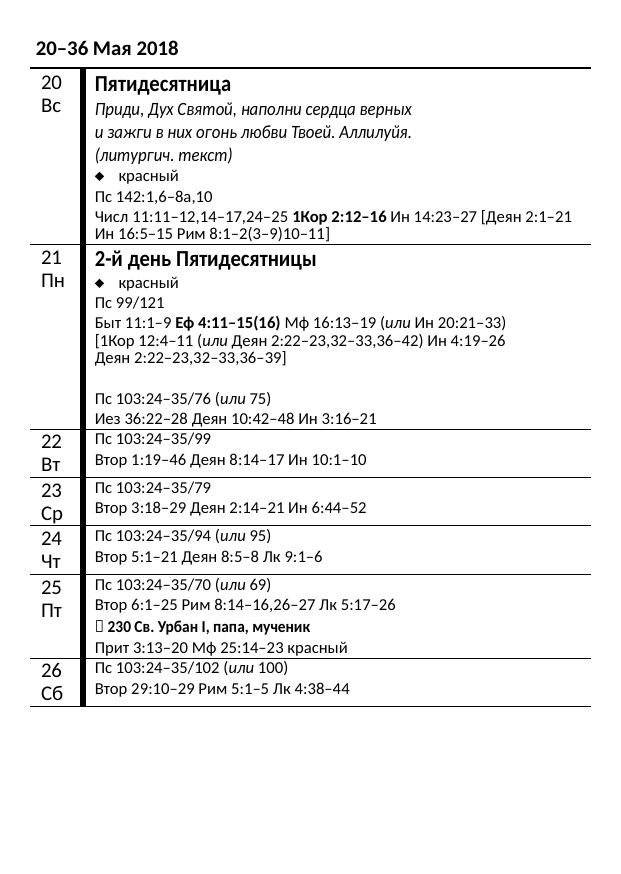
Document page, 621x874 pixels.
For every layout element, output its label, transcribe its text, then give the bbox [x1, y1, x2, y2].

table_cell 2-й день Пятидесятницы красный Пс 99/121 Быт 11:1–9 Еф 4:11–15(16) Мф 16:13–19 (или Ин 20:21–33) [1Кор 12:4–11 (или Деян 2:22–23,32–33,36–42) Ин 4:19–26 Деян 2:22–23,32–33,36–39] Пс 103:24–35/76 (или 75) Иез 36:22–28 Деян 10:42–48 Ин 3:16–21 [86, 245, 591, 428]
table_cell Пс 103:24–35/99 Втор 1:19–46 Деян 8:14–17 Ин 10:1–10 [86, 430, 591, 477]
table_header 20–36 Мая 2018 [30, 30, 591, 67]
table_cell 24 Чт [30, 526, 80, 574]
table_cell 21 Пн [30, 245, 80, 428]
table_cell Пс 103:24–35/79 Втор 3:18–29 Деян 2:14–21 Ин 6:44–52 [86, 478, 591, 525]
table_cell Пс 103:24–35/94 (или 95) Втор 5:1–21 Деян 8:5–8 Лк 9:1–6 [86, 526, 591, 574]
table_cell 25 Пт [30, 575, 80, 658]
table_cell 20 Вс [30, 69, 80, 244]
table_cell 26 Сб [30, 659, 80, 706]
table_cell 22 Вт [30, 430, 80, 477]
table_cell Пс 103:24–35/70 (или 69) Втор 6:1–25 Рим 8:14–16,26–27 Лк 5:17–26  230 Св. Урбан I, папа, мученик Прит 3:13–20 Мф 25:14–23 красный [86, 575, 591, 658]
table_cell 23 Ср [30, 478, 80, 525]
table_cell Пятидесятница Приди, Дух Святой, наполни сердца верных и зажги в них огонь любви Твоей. Аллилуйя. (литургич. текст) красный Пс 142:1,6–8а,10 Числ 11:11–12,14–17,24–25 1Кор 2:12–16 Ин 14:23–27 [Деян 2:1–21 Ин 16:5–15 Рим 8:1–2(3–9)10–11] [86, 69, 591, 244]
table_cell Пс 103:24–35/102 (или 100) Втор 29:10–29 Рим 5:1–5 Лк 4:38–44 [86, 659, 591, 706]
